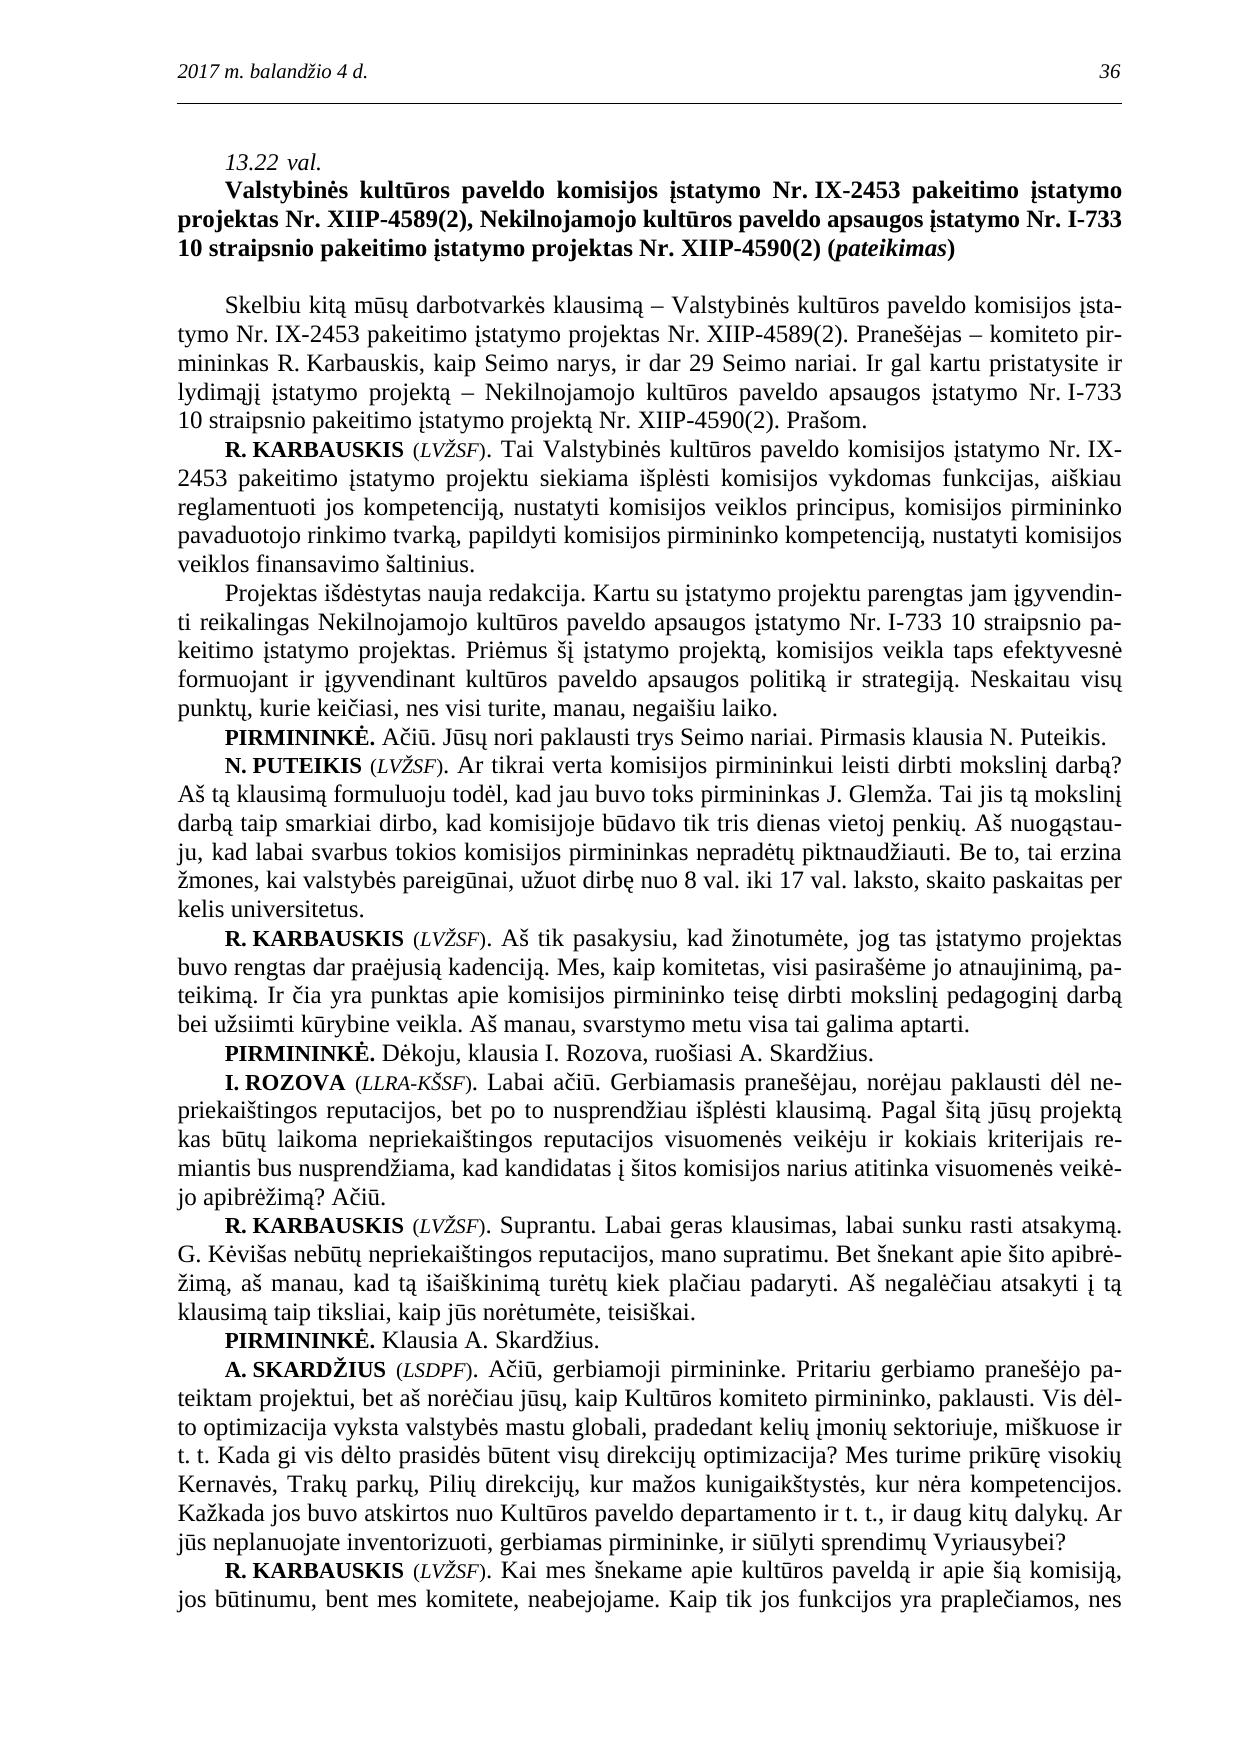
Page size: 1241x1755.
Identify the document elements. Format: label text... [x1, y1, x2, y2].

text PIRMININKĖ. Ačiū. Jū­sų no­ri pa­klaus­ti trys Sei­mo na­riai. Pir­ma­sis klau­sia N. Pu­tei­kis. [177, 722, 1122, 750]
text PIRMININKĖ. Klau­sia A. Skar­džius. [177, 1325, 1122, 1354]
text R. KARBAUSKIS (LVŽSF). Tai Vals­ty­bi­nės kul­tū­ros pa­vel­do ko­mi­si­jos įsta­ty­mo Nr. IX-2453 pa­kei­ti­mo įsta­ty­mo pro­jek­tu sie­kia­ma iš­plės­ti ko­mi­si­jos vyk­do­mas funk­ci­jas, aiš­kiau reg­la­men­tuo­ti jos kom­pe­ten­ci­ją, nu­sta­ty­ti ko­mi­si­jos veik­los prin­ci­pus, ko­mi­si­jos pir­mi­nin­ko pa­va­duo­to­jo rin­ki­mo tvar­ką, pa­pil­dy­ti ko­mi­si­jos pir­mi­nin­ko kom­pe­ten­ci­ją, nu­sta­ty­ti ko­mi­si­jos veik­los fi­nan­sa­vi­mo šal­ti­nius. [177, 434, 1122, 578]
text N. PUTEIKIS (LVŽSF). Ar tik­rai ver­ta ko­mi­si­jos pir­mi­nin­kui leis­ti dirb­ti moks­li­nį dar­bą? Aš tą klau­si­mą for­mu­luo­ju to­dėl, kad jau bu­vo toks pir­mi­nin­kas J. Glem­ža. Tai jis tą moks­li­nį dar­bą taip smar­kiai dir­bo, kad ko­mi­si­jo­je bū­da­vo tik tris die­nas vie­toj pen­kių. Aš nuo­gąs­tau­ju, kad la­bai svar­bus to­kios ko­mi­si­jos pir­mi­nin­kas ne­pra­dė­tų pik­tnau­džiau­ti. Be to, tai er­zi­na žmo­nes, kai vals­ty­bės pa­rei­gū­nai, užuot dir­bę nuo 8 val. iki 17 val. laks­to, skai­to pa­skai­tas per ke­lis uni­ver­si­te­tus. [177, 750, 1122, 923]
text Skel­biu ki­tą mū­sų dar­bo­tvarkės klau­si­mą – Vals­ty­bi­nės kul­tū­ros pa­vel­do ko­mi­si­jos įsta­ty­mo Nr. IX-2453 pa­kei­ti­mo įsta­ty­mo pro­jek­tas Nr. XIIP-4589(2). Pra­ne­šė­jas – ko­mi­te­to pir­mi­nin­kas R. Kar­baus­kis, kaip Sei­mo na­rys, ir dar 29 Sei­mo na­riai. Ir gal kar­tu pri­sta­ty­si­te ir ly­di­mą­jį įsta­ty­mo pro­jek­tą – Ne­kil­no­ja­mo­jo kul­tū­ros pa­vel­do ap­sau­gos įsta­ty­mo Nr. I-733 10 straips­nio pa­kei­ti­mo įsta­ty­mo pro­jek­tą Nr. XIIP-4590(2). Pra­šom. [177, 290, 1122, 434]
text Vals­ty­bi­nės kul­tū­ros pa­vel­do ko­mi­si­jos įsta­ty­mo Nr. IX-2453 pa­kei­ti­mo įsta­ty­mo pro­jek­tas Nr. XIIP-4589(2), Ne­kil­no­ja­mo­jo kul­tū­ros pa­vel­do ap­sau­gos įsta­ty­mo Nr. I-733 10 straips­nio pa­kei­ti­mo įsta­ty­mo pro­jek­tas Nr. XIIP-4590(2) (pa­tei­ki­mas) [177, 175, 1122, 262]
text I. ROZOVA (LLRA-KŠSF). La­bai ačiū. Ger­bia­ma­sis pra­ne­šė­jau, no­rė­jau pa­klaus­ti dėl ne­pri­ekaiš­tin­gos re­pu­ta­ci­jos, bet po to nu­spren­džiau iš­plės­ti klau­si­mą. Pa­gal ši­tą jū­sų pro­jek­tą kas bū­tų lai­ko­ma ne­pri­ekaiš­tin­gos re­pu­ta­ci­jos vi­suo­me­nės vei­kė­ju ir ko­kiais kri­te­ri­jais re­mian­tis bus nu­spren­džia­ma, kad kan­di­da­tas į ši­tos ko­mi­si­jos na­rius ati­tin­ka vi­suo­me­nės vei­kė­jo api­brė­ži­mą? Ačiū. [177, 1067, 1122, 1210]
text R. KARBAUSKIS (LVŽSF). Aš tik pa­sa­ky­siu, kad ži­no­tu­mė­te, jog tas įsta­ty­mo pro­jek­tas bu­vo reng­tas dar pra­ėju­sią ka­den­ci­ją. Mes, kaip ko­mi­te­tas, vi­si pa­si­ra­šė­me jo at­nau­ji­ni­mą, pa­tei­ki­mą. Ir čia yra punk­tas apie ko­mi­si­jos pir­mi­nin­ko tei­sę dirb­ti moks­li­nį pe­da­go­gi­nį dar­bą bei už­si­im­ti kū­ry­bi­ne veik­la. Aš ma­nau, svars­ty­mo me­tu vi­sa tai ga­li­ma ap­tar­ti. [177, 923, 1122, 1038]
text R. KARBAUSKIS (LVŽSF). Kai mes šne­ka­me apie kul­tū­ros pa­vel­dą ir apie šią ko­mi­si­ją, jos bū­ti­nu­mu, bent mes ko­mi­te­te, ne­abe­jo­ja­me. Kaip tik jos funk­ci­jos yra pra­ple­čia­mos, nes [177, 1555, 1122, 1613]
text 13.22 val. [224, 148, 1122, 175]
text A. SKARDŽIUS (LSDPF). Ačiū, ger­bia­mo­ji pir­mi­nin­ke. Pri­ta­riu ger­bia­mo pra­ne­šė­jo pa­teik­tam pro­jek­tui, bet aš no­rė­čiau jū­sų, kaip Kul­tū­ros ko­mi­te­to pir­mi­nin­ko, pa­klaus­ti. Vis dėl­to op­ti­mi­za­ci­ja vyks­ta vals­ty­bės mas­tu glo­ba­li, pra­de­dant ke­lių įmo­nių sek­to­riu­je, miš­kuo­se ir t. t. Ka­da gi vis dėl­to pra­si­dės bū­tent vi­sų di­rek­ci­jų op­ti­mi­za­ci­ja? Mes tu­ri­me pri­kū­rę vi­so­kių Ker­na­vės, Tra­kų par­kų, Pi­lių di­rek­ci­jų, kur ma­žos ku­ni­gaikš­tys­tės, kur nė­ra kom­pe­ten­ci­jos. Kaž­ka­da jos bu­vo at­skir­tos nuo Kul­tū­ros pa­vel­do de­par­ta­men­to ir t. t., ir daug ki­tų da­ly­kų. Ar jūs ne­pla­nuo­ja­te in­ven­to­ri­zuo­ti, ger­bia­mas pir­mi­nin­ke, ir siū­ly­ti spren­di­mų Vy­riau­sy­bei? [177, 1354, 1122, 1555]
text Pro­jek­tas iš­dės­ty­tas nau­ja re­dak­ci­ja. Kar­tu su įsta­ty­mo pro­jek­tu pa­reng­tas jam įgy­ven­din­ti rei­ka­lin­gas Ne­kil­no­ja­mo­jo kul­tū­ros pa­vel­do ap­sau­gos įsta­ty­mo Nr. I-733 10 straips­nio pa­kei­ti­mo įsta­ty­mo pro­jek­tas. Pri­ėmus šį įsta­ty­mo pro­jek­tą, ko­mi­si­jos veik­la taps efek­ty­ves­nė for­muo­jant ir įgy­ven­di­nant kul­tū­ros pa­vel­do ap­sau­gos po­li­ti­ką ir stra­te­gi­ją. Ne­skai­tau vi­sų punk­tų, ku­rie kei­čia­si, nes vi­si tu­ri­te, ma­nau, ne­gai­šiu lai­ko. [177, 578, 1122, 722]
text PIRMININKĖ. Dė­ko­ju, klau­sia I. Ro­zo­va, ruo­šia­si A. Skar­džius. [177, 1038, 1122, 1067]
text R. KARBAUSKIS (LVŽSF). Su­pran­tu. La­bai ge­ras klau­si­mas, la­bai sun­ku ras­ti at­sa­ky­mą. G. Kė­vi­šas ne­bū­tų ne­pri­ekaiš­tin­gos re­pu­ta­ci­jos, ma­no su­pra­ti­mu. Bet šne­kant apie ši­to api­brė­ži­mą, aš ma­nau, kad tą iš­aiš­ki­ni­mą tu­rė­tų kiek pla­čiau pa­da­ry­ti. Aš ne­ga­lė­čiau at­sa­ky­ti į tą klau­si­mą taip tiks­liai, kaip jūs no­rė­tu­mė­te, tei­siš­kai. [177, 1210, 1122, 1325]
